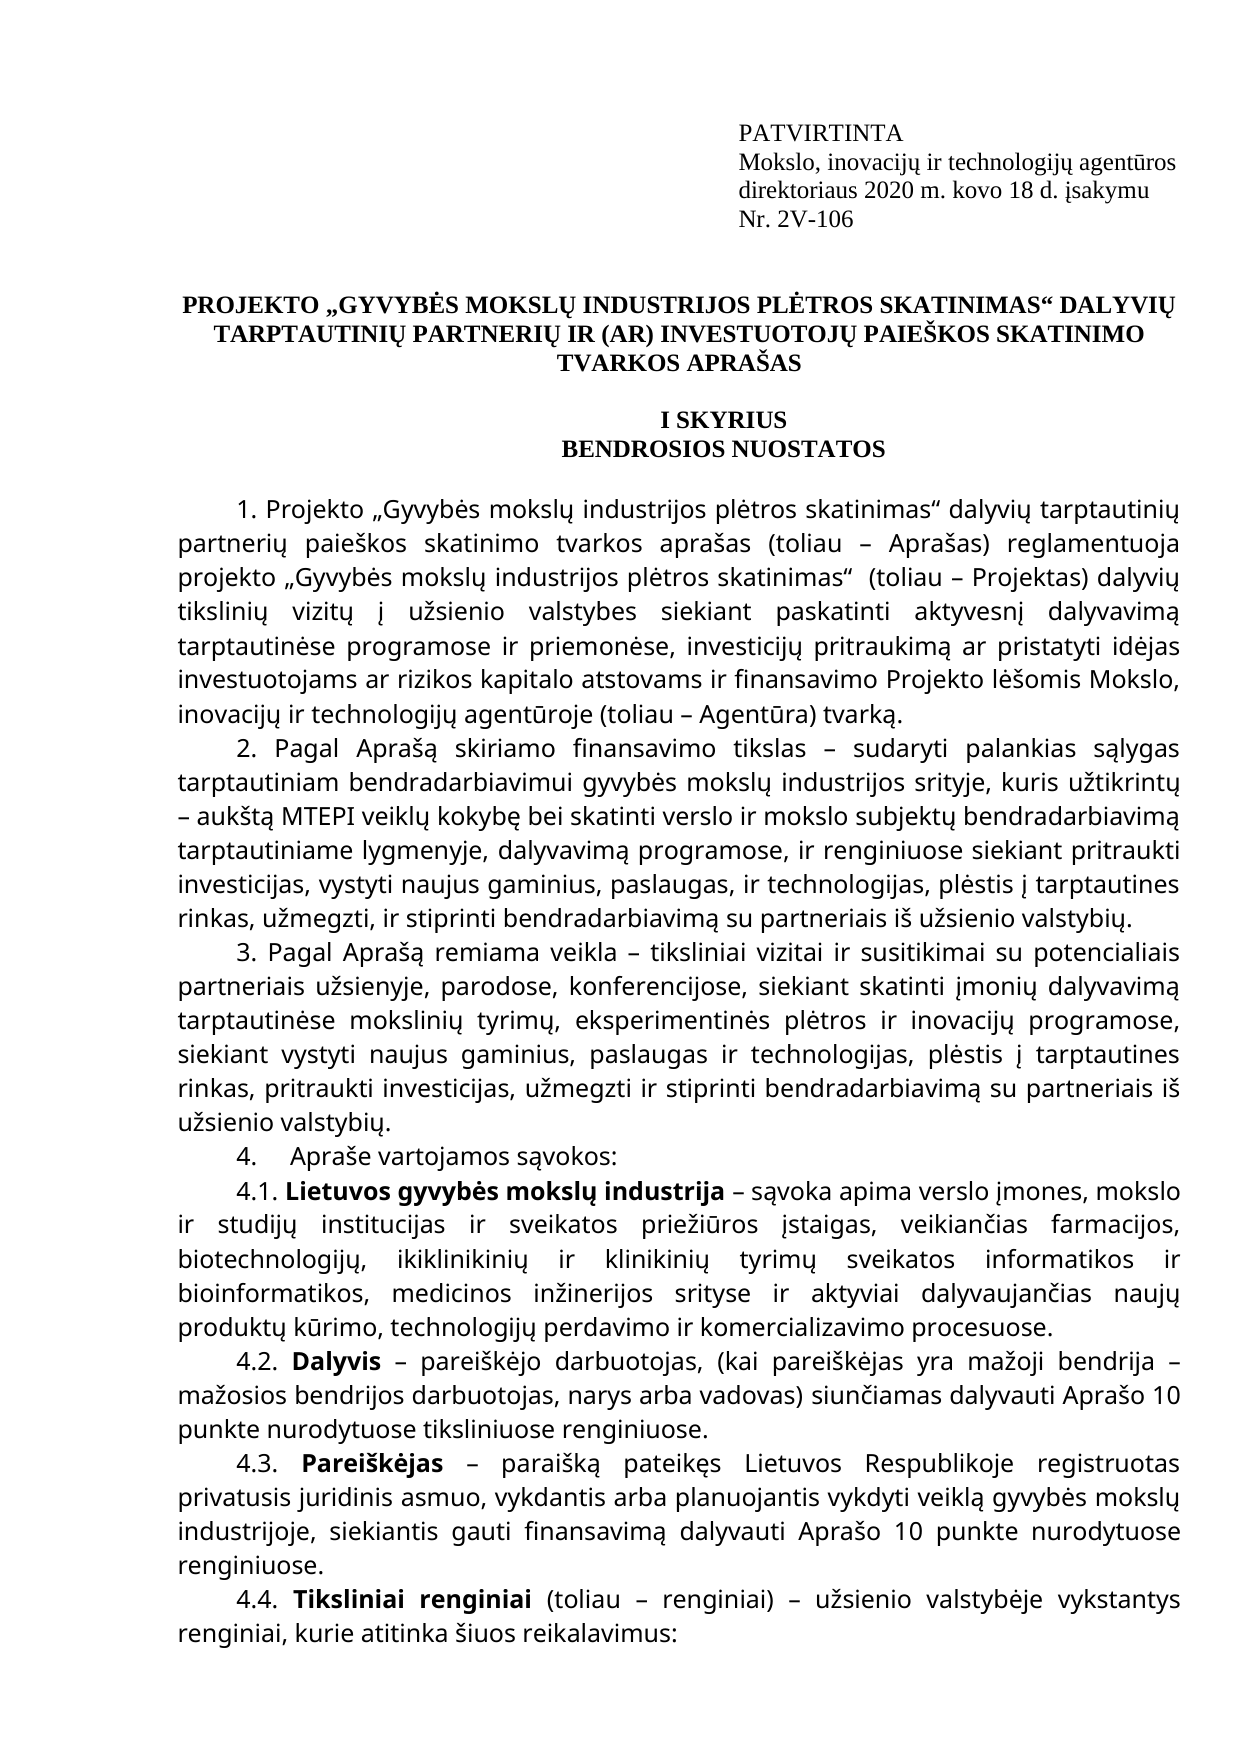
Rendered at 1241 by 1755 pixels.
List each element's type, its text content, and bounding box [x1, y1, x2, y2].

text PATVIRTINTA [738, 118, 1181, 147]
text 1. Projekto „Gyvybės mokslų industrijos plėtros skatinimas“ dalyvių tarptautinių partnerių paieškos skatinimo tvarkos aprašas (toliau – Aprašas) reglamentuoja projekto „Gyvybės mokslų industrijos plėtros skatinimas“ (toliau – Projektas) dalyvių tikslinių vizitų į užsienio valstybes siekiant paskatinti aktyvesnį dalyvavimą tarptautinėse programose ir priemonėse, investicijų pritraukimą ar pristatyti idėjas investuotojams ar rizikos kapitalo atstovams ir finansavimo Projekto lėšomis Mokslo, inovacijų ir technologijų agentūroje (toliau – Agentūra) tvarką. [177, 492, 1181, 730]
text 4.2. Dalyvis – pareiškėjo darbuotojas, (kai pareiškėjas yra mažoji bendrija – mažosios bendrijos darbuotojas, narys arba vadovas) siunčiamas dalyvauti Aprašo 10 punkte nurodytuose tiksliniuose renginiuose. [177, 1343, 1181, 1446]
text Mokslo, inovacijų ir technologijų agentūros direktoriaus 2020 m. kovo 18 d. įsakymu Nr. 2V-106 [738, 147, 1181, 233]
text 3. Pagal Aprašą remiama veikla – tiksliniai vizitai ir susitikimai su potencialiais partneriais užsienyje, parodose, konferencijose, siekiant skatinti įmonių dalyvavimą tarptautinėse mokslinių tyrimų, eksperimentinės plėtros ir inovacijų programose, siekiant vystyti naujus gaminius, paslaugas ir technologijas, plėstis į tarptautines rinkas, pritraukti investicijas, užmegzti ir stiprinti bendradarbiavimą su partneriais iš užsienio valstybių. [177, 935, 1181, 1139]
text 2. Pagal Aprašą skiriamo finansavimo tikslas – sudaryti palankias sąlygas tarptautiniam bendradarbiavimui gyvybės mokslų industrijos srityje, kuris užtikrintų – aukštą MTEPI veiklų kokybę bei skatinti verslo ir mokslo subjektų bendradarbiavimą tarptautiniame lygmenyje, dalyvavimą programose, ir renginiuose siekiant pritraukti investicijas, vystyti naujus gaminius, paslaugas, ir technologijas, plėstis į tarptautines rinkas, užmegzti, ir stiprinti bendradarbiavimą su partneriais iš užsienio valstybių. [177, 730, 1181, 935]
text 4.1. Lietuvos gyvybės mokslų industrija – sąvoka apima verslo įmones, mokslo ir studijų institucijas ir sveikatos priežiūros įstaigas, veikiančias farmacijos, biotechnologijų, ikiklinikinių ir klinikinių tyrimų sveikatos informatikos ir bioinformatikos, medicinos inžinerijos srityse ir aktyviai dalyvaujančias naujų produktų kūrimo, technologijų perdavimo ir komercializavimo procesuose. [177, 1173, 1181, 1343]
text 4.3. Pareiškėjas – paraišką pateikęs Lietuvos Respublikoje registruotas privatusis juridinis asmuo, vykdantis arba planuojantis vykdyti veiklą gyvybės mokslų industrijoje, siekiantis gauti finansavimą dalyvauti Aprašo 10 punkte nurodytuose renginiuose. [177, 1446, 1181, 1582]
text 4. Apraše vartojamos sąvokos: [177, 1139, 1181, 1173]
text BENDROSIOS NUOSTATOS [222, 434, 1181, 463]
text PROJEKTO „Gyvybės mokslų industrijos plėtros skatinimas“ DALYVIŲ tarptautinių partnerių ir (ar) investuotojų paieškos skatinimo TVARKOS APRAŠAS [177, 291, 1181, 377]
text I SKYRIUS [222, 406, 1181, 434]
text 4.4. Tiksliniai renginiai (toliau – renginiai) – užsienio valstybėje vykstantys renginiai, kurie atitinka šiuos reikalavimus: [177, 1582, 1181, 1650]
